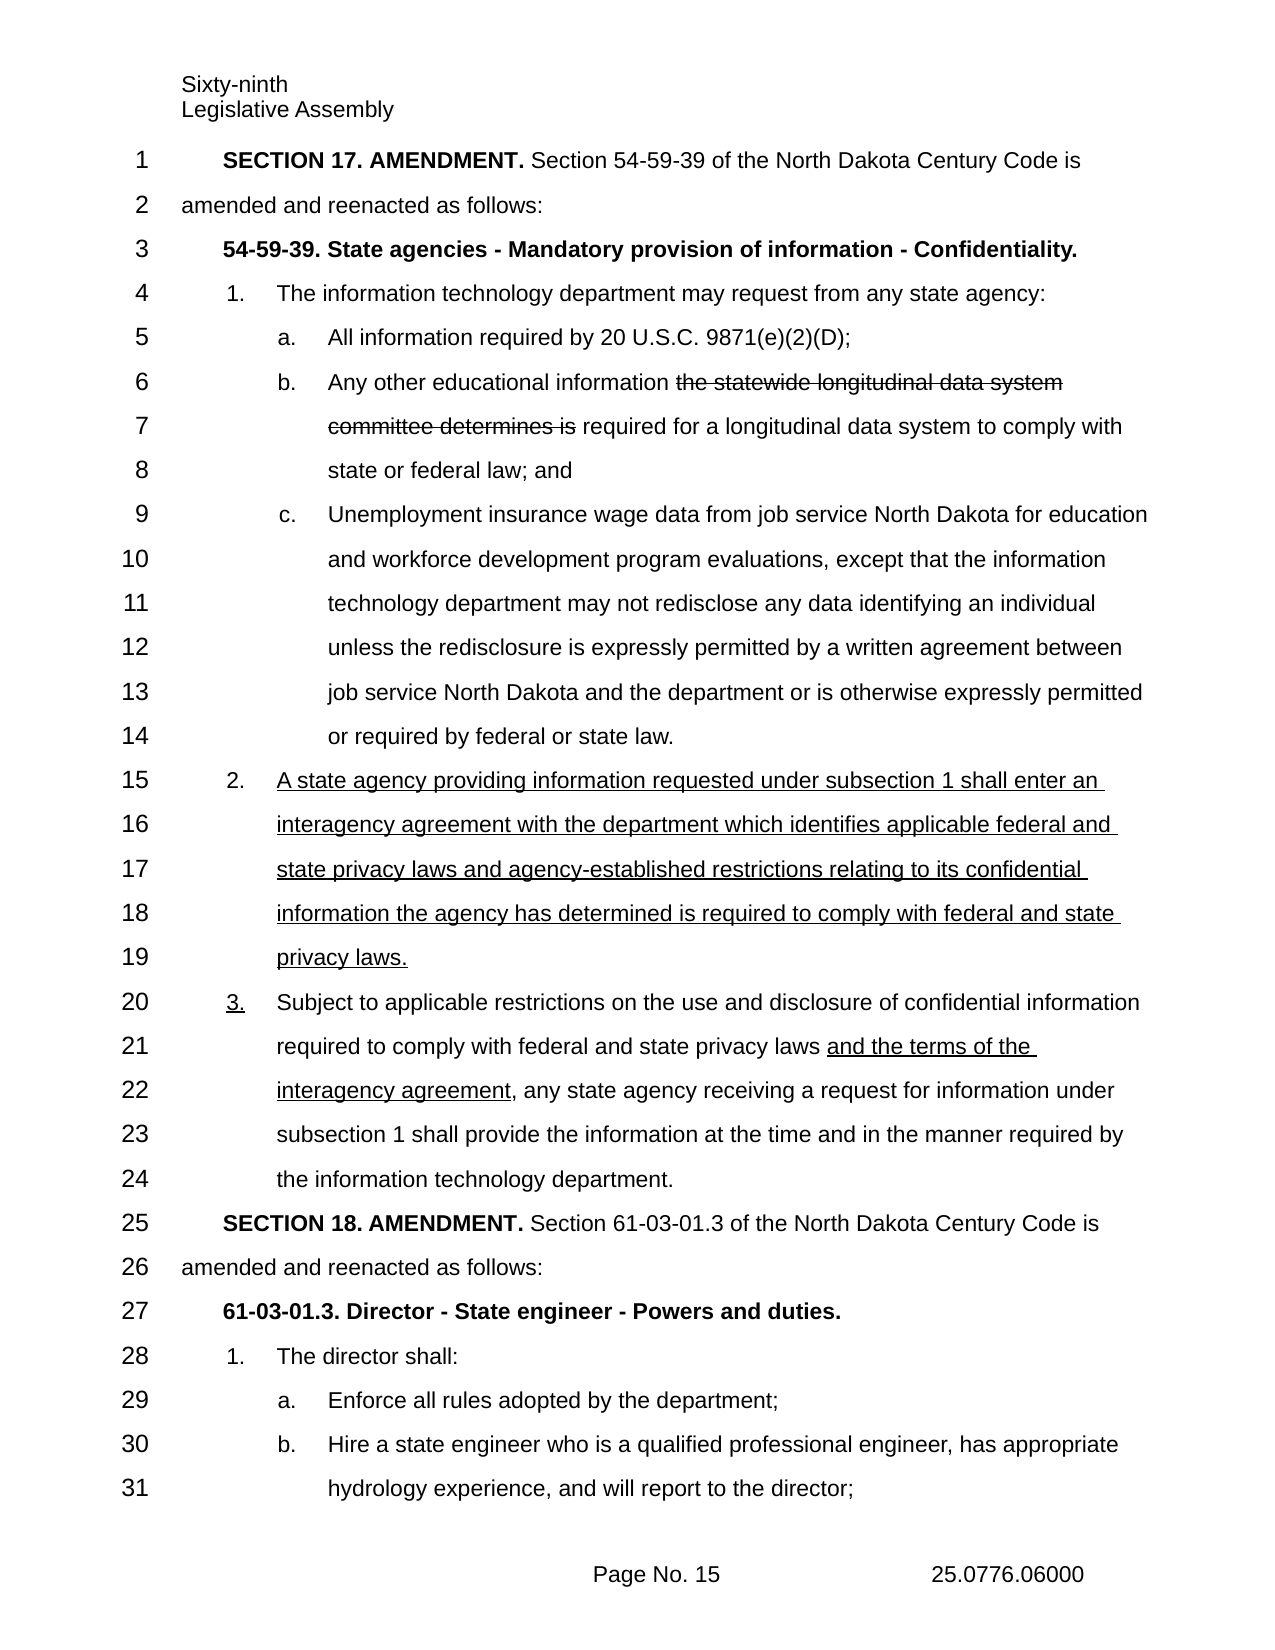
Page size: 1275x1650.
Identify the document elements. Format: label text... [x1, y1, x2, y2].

text 2. A state agency providing information requested under subsection 1 shall enter an interagency agreement with the department which identifies applicable federal and state privacy laws and agency-established restrictions relating to its confidential information the agency has determined is required to comply with federal and state privacy laws. [181, 753, 1154, 974]
text b. Any other educational information the statewide longitudinal data system committee determines is required for a longitudinal data system to comply with state or federal law; and [181, 355, 1154, 487]
subtitle 54‑59‑39. State agencies - Mandatory provision of information - Confidentiality. [181, 222, 1154, 266]
text a. Enforce all rules adopted by the department; [181, 1373, 1154, 1417]
text b. Hire a state engineer who is a qualified professional engineer, has appropriate hydrology experience, and will report to the director; [181, 1417, 1154, 1506]
text 1. The director shall: [181, 1329, 1154, 1373]
text 1. The information technology department may request from any state agency: [181, 266, 1154, 310]
text 3. Subject to applicable restrictions on the use and disclosure of confidential information required to comply with federal and state privacy laws and the terms of the interagency agreement, any state agency receiving a request for information under subsection 1 shall provide the information at the time and in the manner required by the information technology department. [181, 974, 1154, 1196]
text c. Unemployment insurance wage data from job service North Dakota for education and workforce development program evaluations, except that the information technology department may not redisclose any data identifying an individual unless the redisclosure is expressly permitted by a written agreement between job service North Dakota and the department or is otherwise expressly permitted or required by federal or state law. [181, 487, 1154, 753]
subtitle 61‑03‑01.3. Director ‑ State engineer ‑ Powers and duties. [181, 1284, 1154, 1329]
text SECTION 17. AMENDMENT. Section 54‑59‑39 of the North Dakota Century Code is amended and reenacted as follows: [181, 133, 1154, 222]
text SECTION 18. AMENDMENT. Section 61‑03‑01.3 of the North Dakota Century Code is amended and reenacted as follows: [181, 1196, 1154, 1284]
text a. All information required by 20 U.S.C. 9871(e)(2)(D); [181, 310, 1154, 355]
